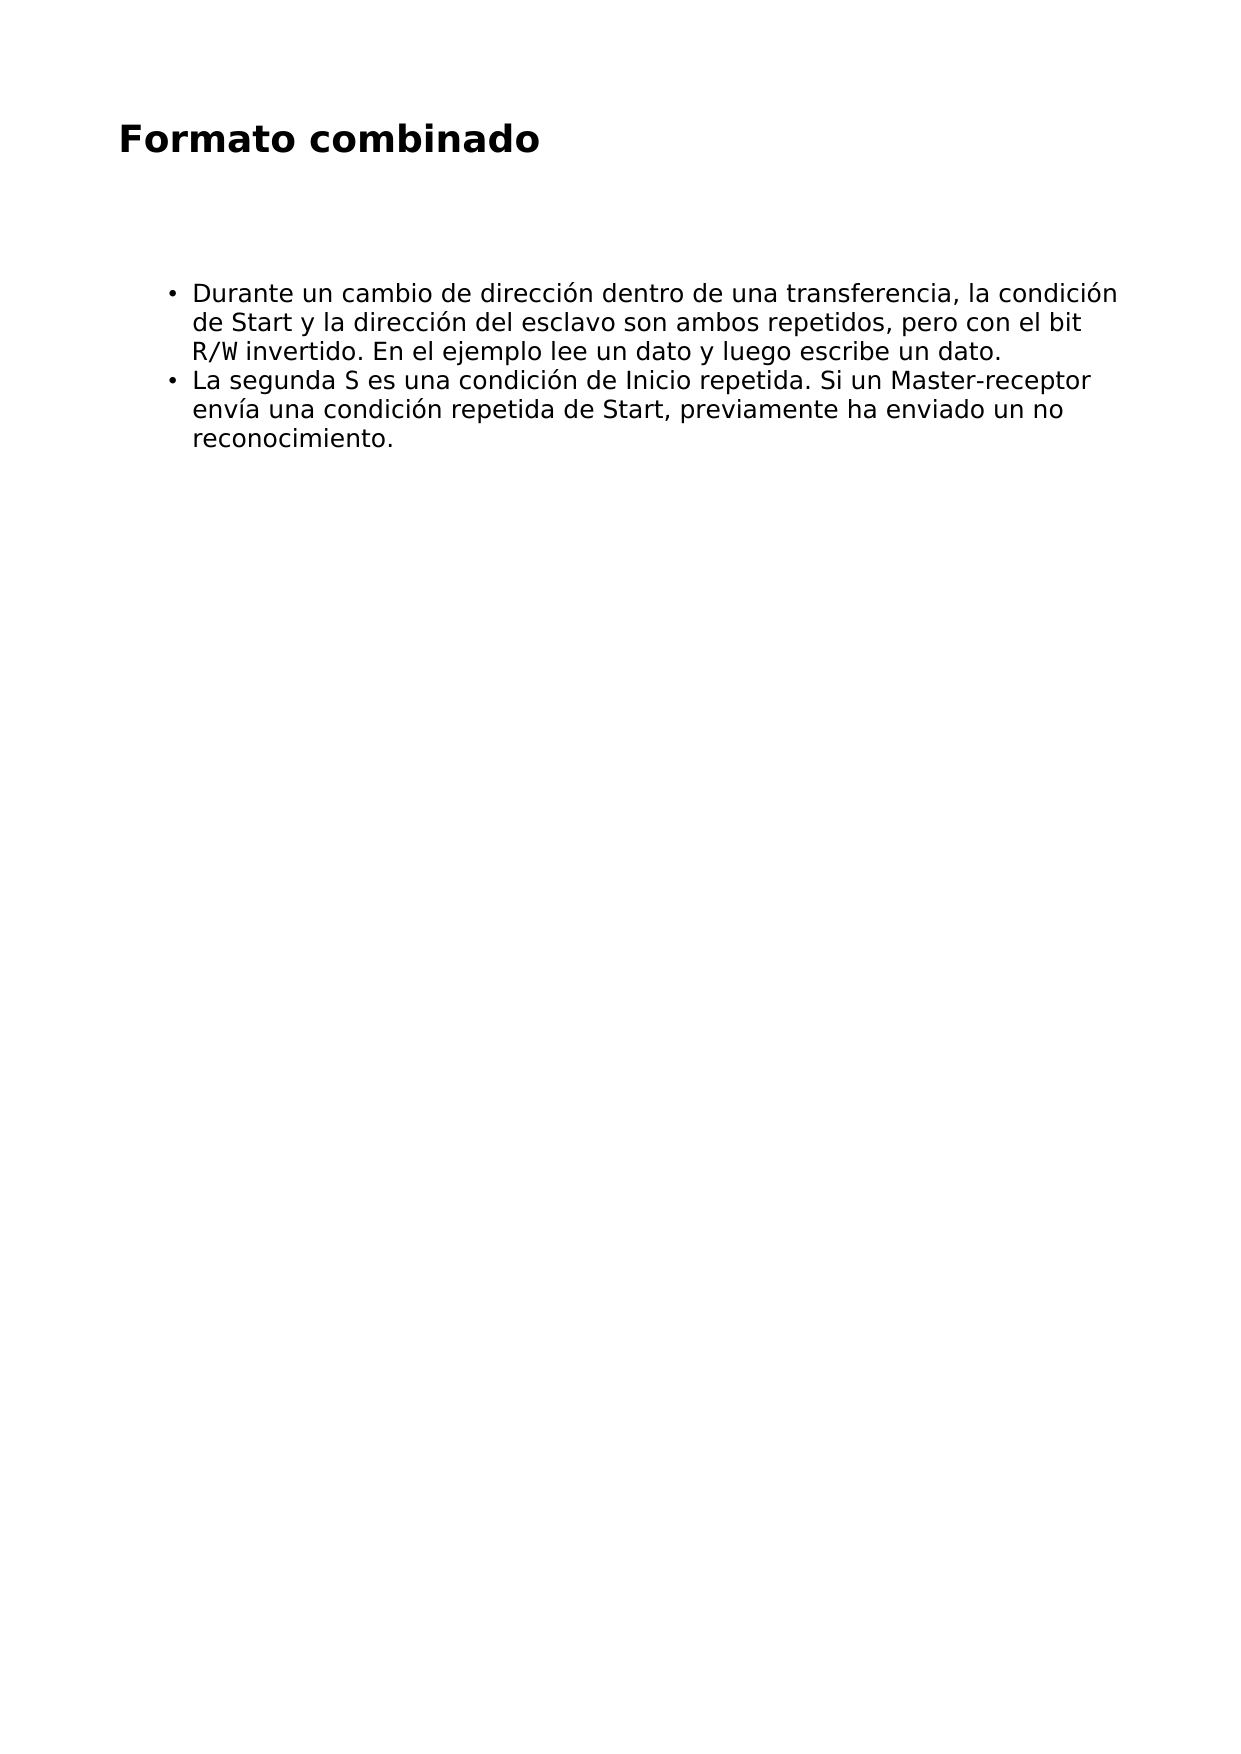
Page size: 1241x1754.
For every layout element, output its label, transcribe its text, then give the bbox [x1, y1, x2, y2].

subtitle Formato combinado [118, 118, 1122, 162]
list Durante un cambio de dirección dentro de una transferencia, la condición de Start y la dirección del esclavo son ambos repetidos, pero con el bit R/W invertido. En el ejemplo lee un dato y luego escribe un dato. [177, 279, 1122, 366]
list La segunda S es una condición de Inicio repetida. Si un Master-receptor envía una condición repetida de Start, previamente ha enviado un no reconocimiento. [177, 366, 1122, 454]
